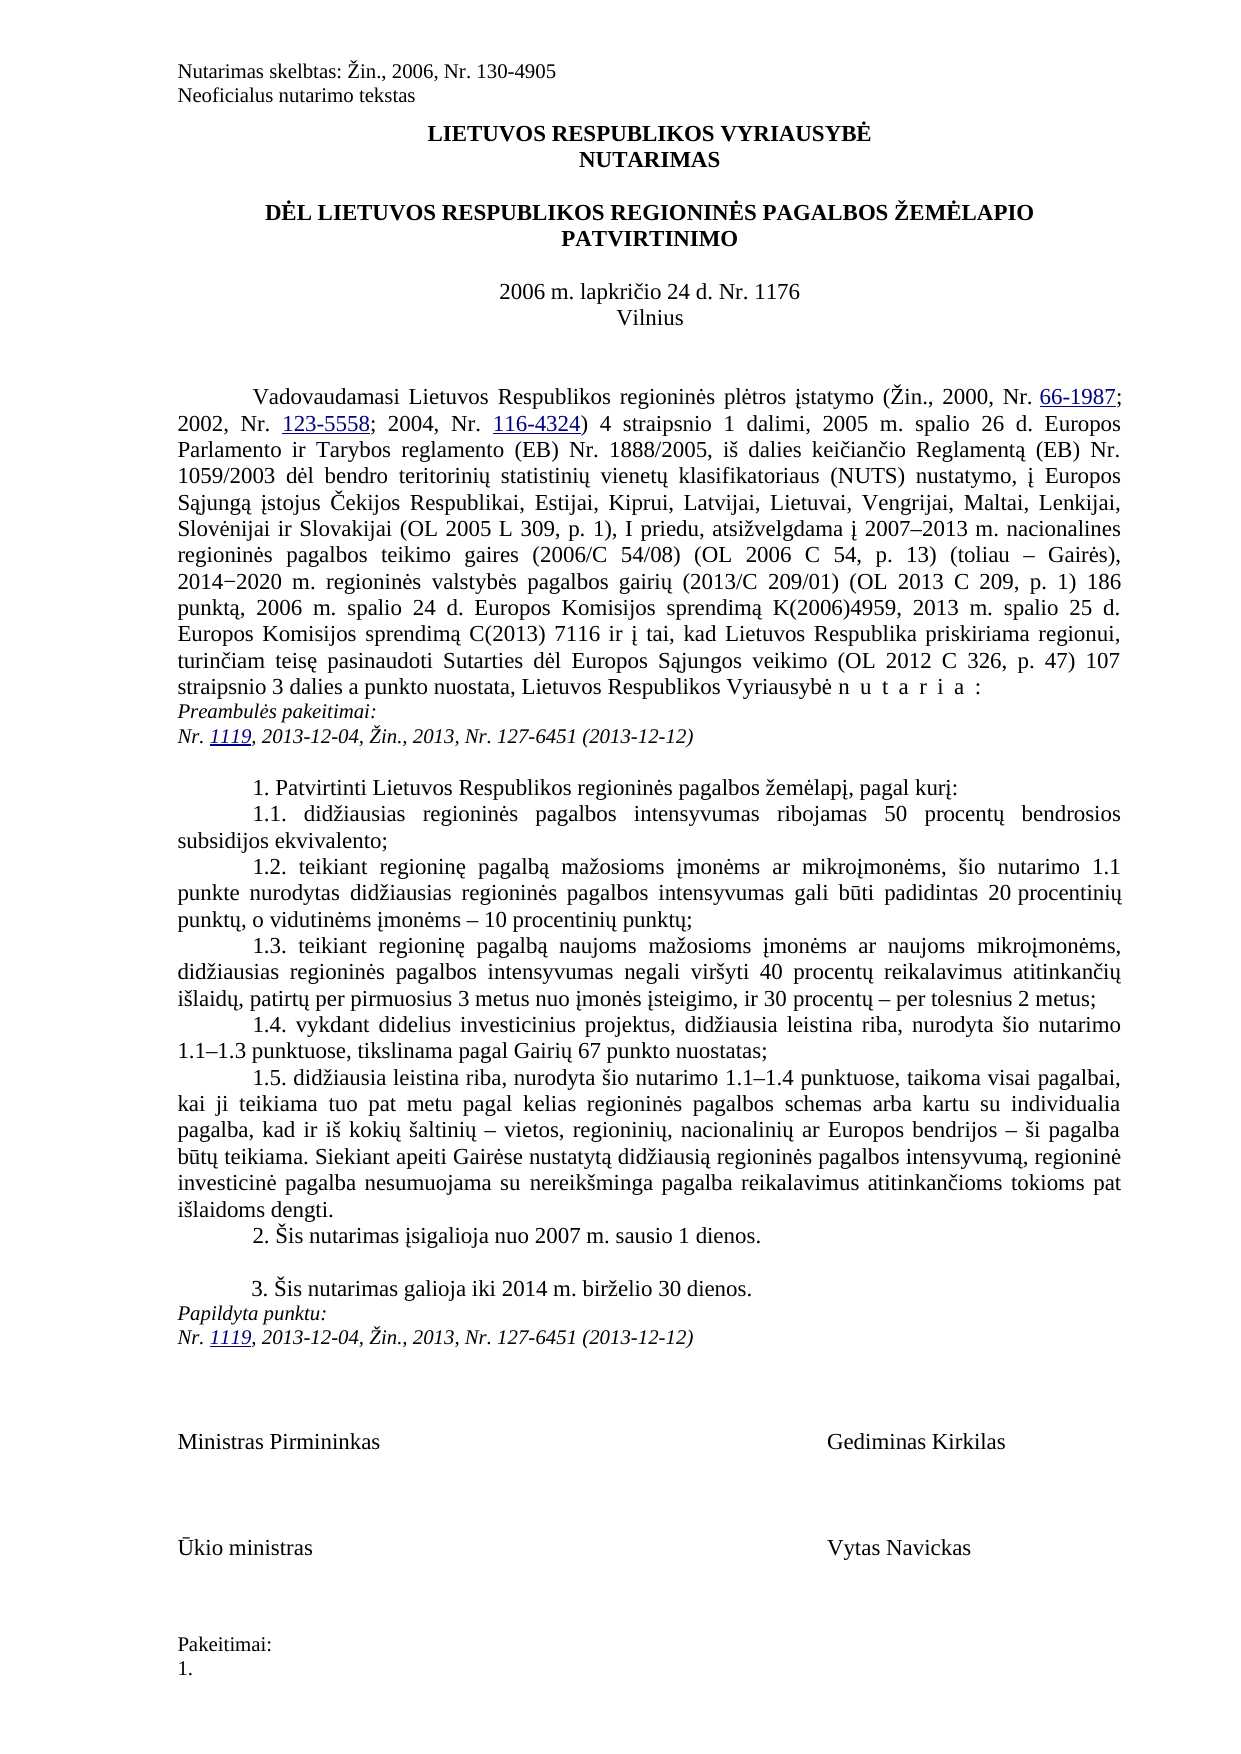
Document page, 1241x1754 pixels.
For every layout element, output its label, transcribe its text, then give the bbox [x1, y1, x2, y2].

text Preambulės pakeitimai: [177, 699, 1122, 723]
text 1.5. didžiausia leistina riba, nurodyta šio nutarimo 1.1–1.4 punktuose, taikoma visai pagalbai, kai ji teikiama tuo pat metu pagal kelias regioninės pagalbos schemas arba kartu su individualia pagalba, kad ir iš kokių šaltinių – vietos, regioninių, nacionalinių ar Europos bendrijos – ši pagalba būtų teikiama. Siekiant apeiti Gairėse nustatytą didžiausią regioninės pagalbos intensyvumą, regioninė investicinė pagalba nesumuojama su nereikšminga pagalba reikalavimus atitinkančioms tokioms pat išlaidoms dengti. [177, 1064, 1122, 1222]
text Papildyta punktu: [177, 1301, 1122, 1325]
subtitle DĖL LIETUVOS RESPUBLIKOS REGIONINĖS PAGALBOS ŽEMĖLAPIO PATVIRTINIMO [177, 199, 1122, 251]
text 1.1. didžiausias regioninės pagalbos intensyvumas ribojamas 50 procentų bendrosios subsidijos ekvivalento; [177, 800, 1122, 853]
text 1. Patvirtinti Lietuvos Respublikos regioninės pagalbos žemėlapį, pagal kurį: [177, 774, 1122, 800]
text 1.3. teikiant regioninę pagalbą naujoms mažosioms įmonėms ar naujoms mikroįmonėms, didžiausias regioninės pagalbos intensyvumas negali viršyti 40 procentų reikalavimus atitinkančių išlaidų, patirtų per pirmuosius 3 metus nuo įmonės įsteigimo, ir 30 procentų – per tolesnius 2 metus; [177, 932, 1122, 1011]
text 2. Šis nutarimas įsigalioja nuo 2007 m. sausio 1 dienos. [177, 1222, 1122, 1248]
text Vadovaudamasi Lietuvos Respublikos regioninės plėtros įstatymo (Žin., 2000, Nr. 66-1987; 2002, Nr. 123-5558; 2004, Nr. 116-4324) 4 straipsnio 1 dalimi, 2005 m. spalio 26 d. Europos Parlamento ir Tarybos reglamento (EB) Nr. 1888/2005, iš dalies keičiančio Reglamentą (EB) Nr. 1059/2003 dėl bendro teritorinių statistinių vienetų klasifikatoriaus (NUTS) nustatymo, į Europos Sąjungą įstojus Čekijos Respublikai, Estijai, Kiprui, Latvijai, Lietuvai, Vengrijai, Maltai, Lenkijai, Slovėnijai ir Slovakijai (OL 2005 L 309, p. 1), I priedu, atsižvelgdama į 2007–2013 m. nacionalines regioninės pagalbos teikimo gaires (2006/C 54/08) (OL 2006 C 54, p. 13) (toliau – Gairės), 2014−2020 m. regioninės valstybės pagalbos gairių (2013/C 209/01) (OL 2013 C 209, p. 1) 186 punktą, 2006 m. spalio 24 d. Europos Komisijos sprendimą K(2006)4959, 2013 m. spalio 25 d. Europos Komisijos sprendimą C(2013) 7116 ir į tai, kad Lietuvos Respublika priskiriama regionui, turinčiam teisę pasinaudoti Sutarties dėl Europos Sąjungos veikimo (OL 2012 C 326, p. 47) 107 straipsnio 3 dalies a punkto nuostata, Lietuvos Respublikos Vyriausybė nutaria: [177, 383, 1122, 699]
text Ministras Pirmininkas Gediminas Kirkilas [177, 1428, 1122, 1454]
text Nr. 1119, 2013-12-04, Žin., 2013, Nr. 127-6451 (2013-12-12) [177, 723, 1122, 748]
text Nutarimas skelbtas: Žin., 2006, Nr. 130-4905 [177, 59, 1122, 83]
text 3. Šis nutarimas galioja iki 2014 m. birželio 30 dienos. [177, 1275, 1122, 1301]
text Nr. 1119, 2013-12-04, Žin., 2013, Nr. 127-6451 (2013-12-12) [177, 1325, 1122, 1349]
text Ūkio ministras Vytas Navickas [177, 1534, 1122, 1560]
text 2006 m. lapkričio 24 d. Nr. 1176 [177, 278, 1122, 304]
text 1.2. teikiant regioninę pagalbą mažosioms įmonėms ar mikroįmonėms, šio nutarimo 1.1 punkte nurodytas didžiausias regioninės pagalbos intensyvumas gali būti padidintas 20 procentinių punktų, o vidutinėms įmonėms – 10 procentinių punktų; [177, 853, 1122, 932]
text Pakeitimai: [177, 1632, 1122, 1656]
text Vilnius [177, 304, 1122, 331]
text Neoficialus nutarimo tekstas [177, 83, 1122, 107]
subtitle Lietuvos Respublikos Vyriausybė [177, 120, 1122, 146]
text NUTARIMAS [177, 146, 1122, 172]
text 1.4. vykdant didelius investicinius projektus, didžiausia leistina riba, nurodyta šio nutarimo 1.1–1.3 punktuose, tikslinama pagal Gairių 67 punkto nuostatas; [177, 1011, 1122, 1064]
text 1. [177, 1656, 1122, 1680]
